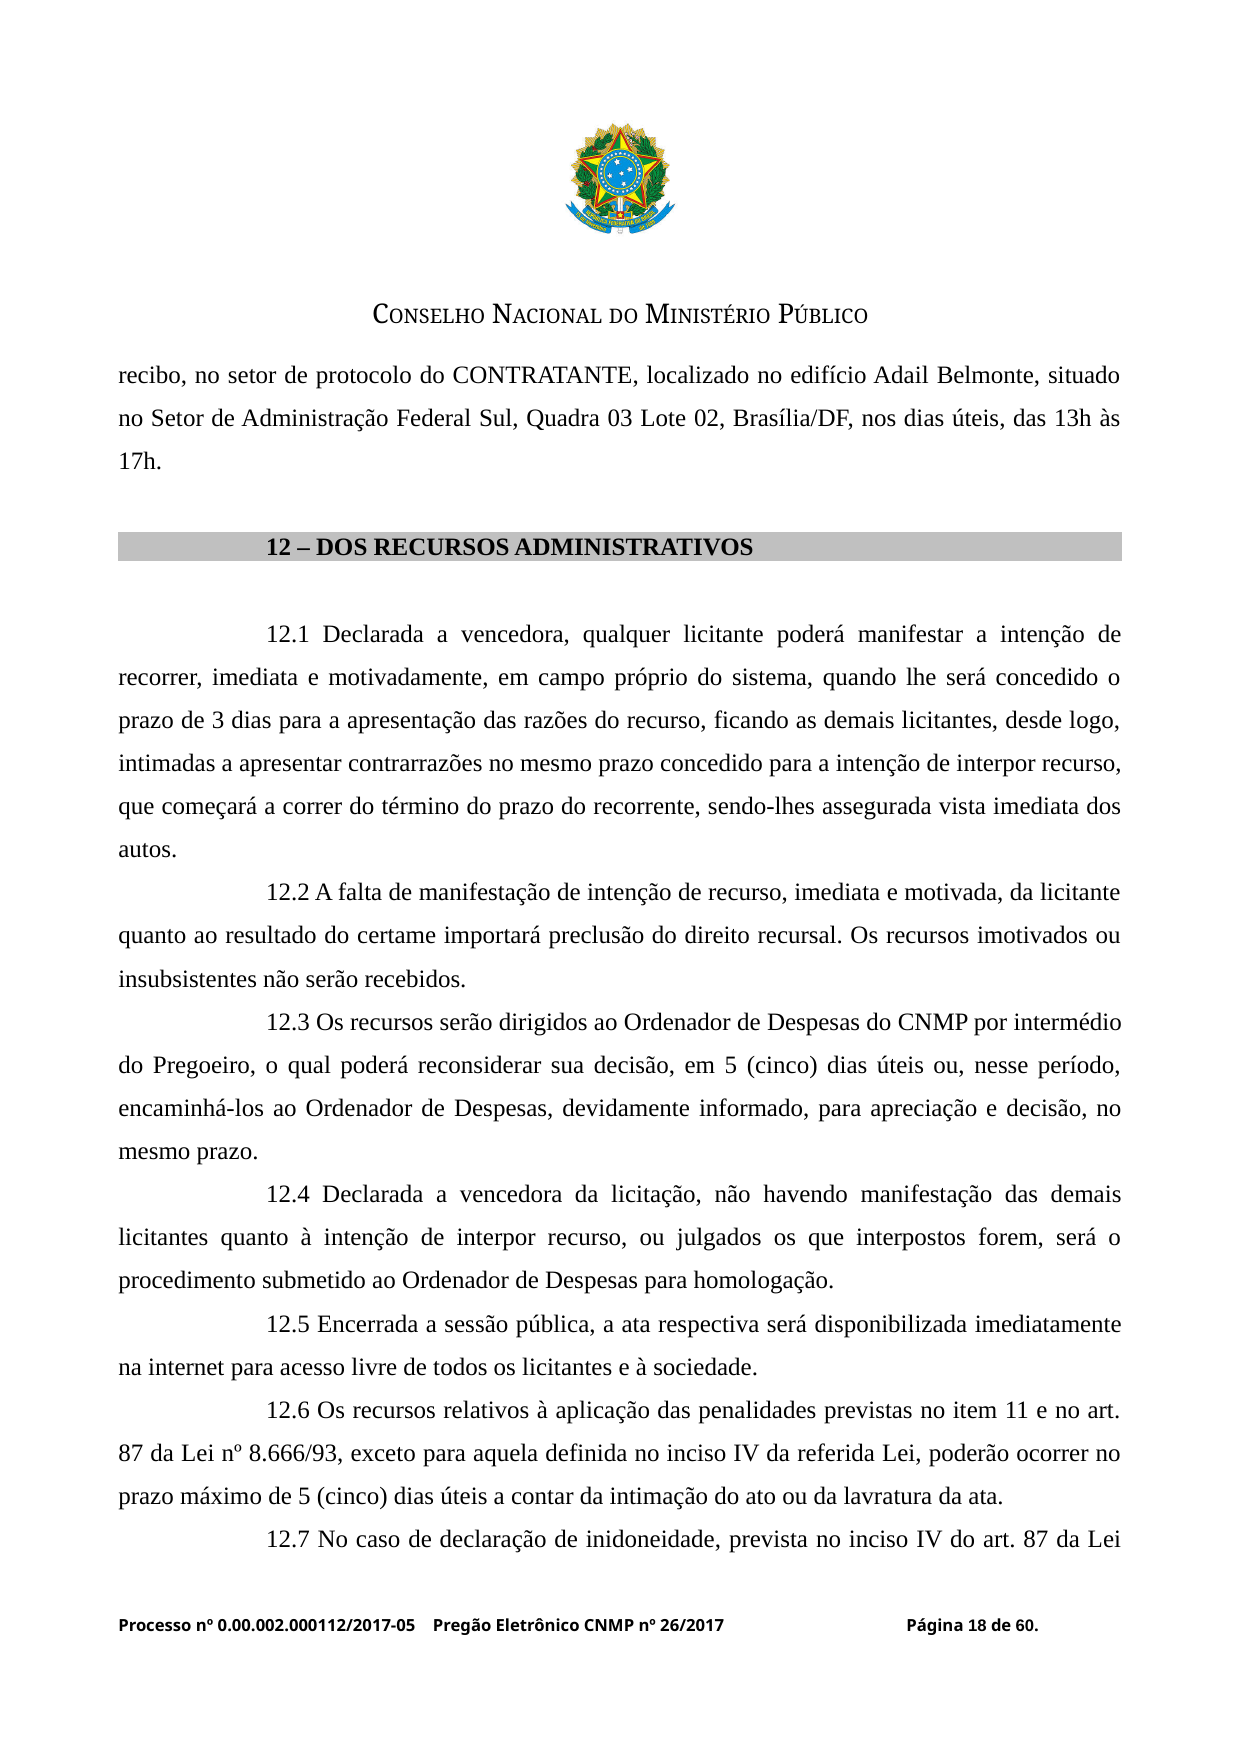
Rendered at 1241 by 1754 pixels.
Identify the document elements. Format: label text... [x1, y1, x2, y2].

text 12.7 No caso de declaração de inidoneidade, prevista no inciso IV do art. 87 da Lei [118, 1524, 1122, 1553]
text 12.5 Encerrada a sessão pública, a ata respectiva será disponibilizada imediatamente na internet para acesso livre de todos os licitantes e à sociedade. [118, 1309, 1122, 1381]
text 12.6 Os recursos relativos à aplicação das penalidades previstas no item 11 e no art. 87 da Lei nº 8.666/93, exceto para aquela definida no inciso IV da referida Lei, poderão ocorrer no prazo máximo de 5 (cinco) dias úteis a contar da intimação do ato ou da lavratura da ata. [118, 1395, 1122, 1510]
text 12.4 Declarada a vencedora da licitação, não havendo manifestação das demais licitantes quanto à intenção de interpor recurso, ou julgados os que interpostos forem, será o procedimento submetido ao Ordenador de Despesas para homologação. [118, 1179, 1122, 1294]
text 12.3 Os recursos serão dirigidos ao Ordenador de Despesas do CNMP por intermédio do Pregoeiro, o qual poderá reconsiderar sua decisão, em 5 (cinco) dias úteis ou, nesse período, encaminhá-los ao Ordenador de Despesas, devidamente informado, para apreciação e decisão, no mesmo prazo. [118, 1007, 1122, 1165]
text 12 – DOS RECURSOS ADMINISTRATIVOS [118, 532, 1122, 561]
text recibo, no setor de protocolo do CONTRATANTE, localizado no edifício Adail Belmonte, situado no Setor de Administração Federal Sul, Quadra 03 Lote 02, Brasília/DF, nos dias úteis, das 13h às 17h. [118, 360, 1122, 475]
text 12.2 A falta de manifestação de intenção de recurso, imediata e motivada, da licitante quanto ao resultado do certame importará preclusão do direito recursal. Os recursos imotivados ou insubsistentes não serão recebidos. [118, 877, 1122, 992]
text 12.1 Declarada a vencedora, qualquer licitante poderá manifestar a intenção de recorrer, imediata e motivadamente, em campo próprio do sistema, quando lhe será concedido o prazo de 3 dias para a apresentação das razões do recurso, ficando as demais licitantes, desde logo, intimadas a apresentar contrarrazões no mesmo prazo concedido para a intenção de interpor recurso, que começará a correr do término do prazo do recorrente, sendo-lhes assegurada vista imediata dos autos. [118, 619, 1122, 863]
